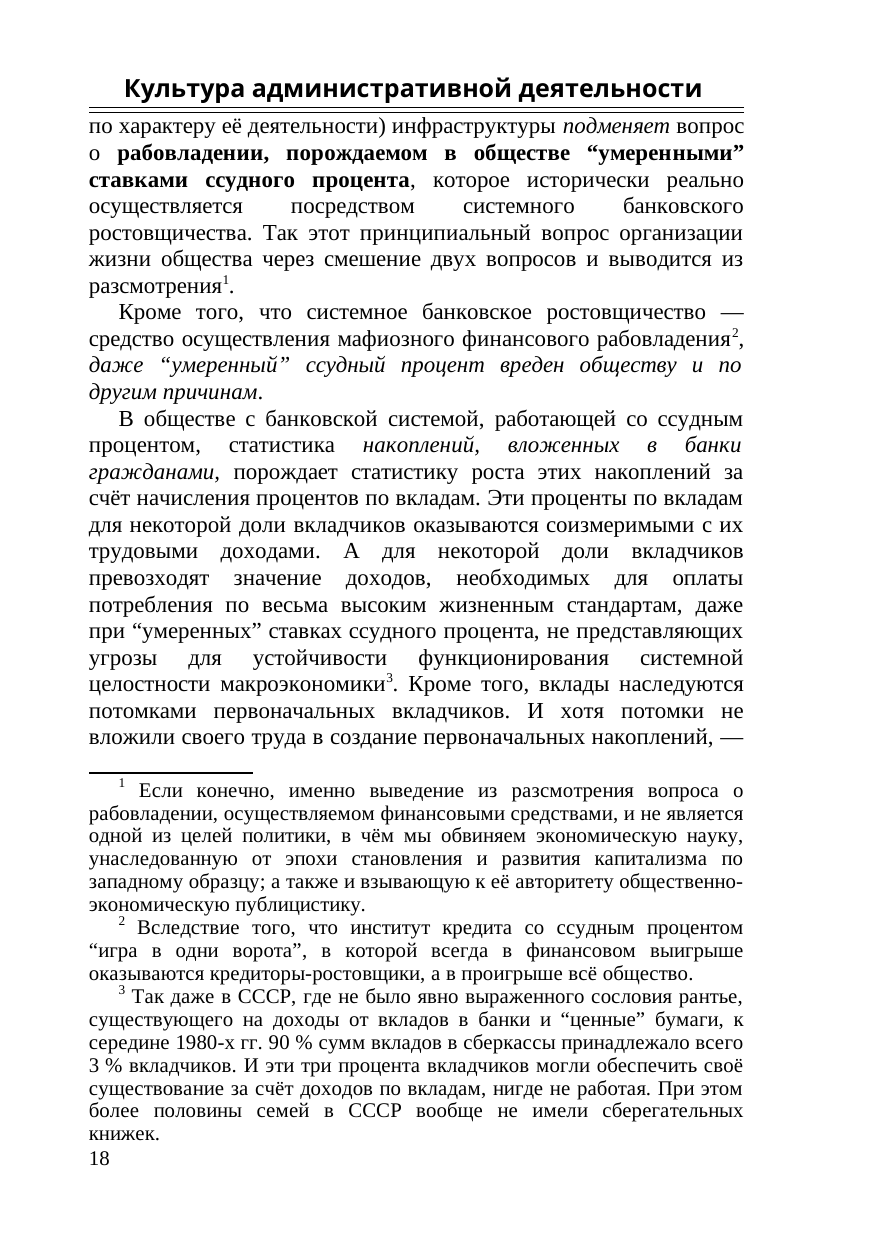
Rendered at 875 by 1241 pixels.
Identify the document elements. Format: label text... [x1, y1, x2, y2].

text Вследствие того, что институт кредита со ссудным процентом “игра в одни ворота”, в которой всегда в финансовом выигрыше оказываются кредиторы-ростовщики, а в проигрыше всё общество. [89, 916, 744, 985]
text Если конечно, именно выведение из разсмотрения вопроса о рабовладении, осуществляемом финансовыми средствами, и не является одной из целей политики, в чём мы обвиняем экономическую науку, унаследованную от эпохи становления и развития капитализма по западному образцу; а также и взывающую к её авторитету общественно-экономи­чес­кую публицистику. [89, 779, 744, 916]
text Так даже в СССР, где не было явно выраженного сословия рантье, существующего на доходы от вкладов в банки и “ценные” бумаги, к середине 1980‑х гг. 90 % сумм вкладов в сберкассы принадлежало всего 3 % вкладчиков. И эти три процента вкладчиков могли обеспечить своё существование за счёт доходов по вкладам, нигде не работая. При этом более половины семей в СССР вообще не имели сберегательных книжек. [89, 985, 744, 1145]
text по характеру её деятельности) инфраструктуры под­меняет вопрос о рабовладении, порождаемом в обществе “умерен­ны­ми” ставками ссудного процента, которое исторически реально осуществляется посредством системного банковского ростовщичества. Так этот принципиальный вопрос организации жизни общества через смешение двух вопросов и выводится из разсмотрения. [89, 113, 744, 298]
text В обществе с банковской системой, работающей со ссудным процентом, статистика накоплений, вложенных в банки гражданами, порождает статистику роста этих накоплений за счёт начисления процентов по вкладам. Эти проценты по вкладам для некоторой доли вкладчиков оказываются соизмеримыми с их трудовыми доходами. А для некоторой доли вкладчиков превозходят значение доходов, необходимых для оплаты потребления по весьма высоким жизненным стандартам, даже при “умеренных” ставках ссудного процента, не представляющих угрозы для устойчивости функционирования системной целостности макроэкономики. Кроме того, вклады наследуются потомками первоначальных вкладчиков. И хотя потомки не вложили своего труда в создание первоначальных накоплений, — [89, 404, 744, 750]
text Кроме того, что системное банковское ростовщичество — средство осуществления мафиозного финансового рабовладения, даже “умеренный” ссудный процент вреден обществу и по другим причинам. [89, 298, 744, 404]
